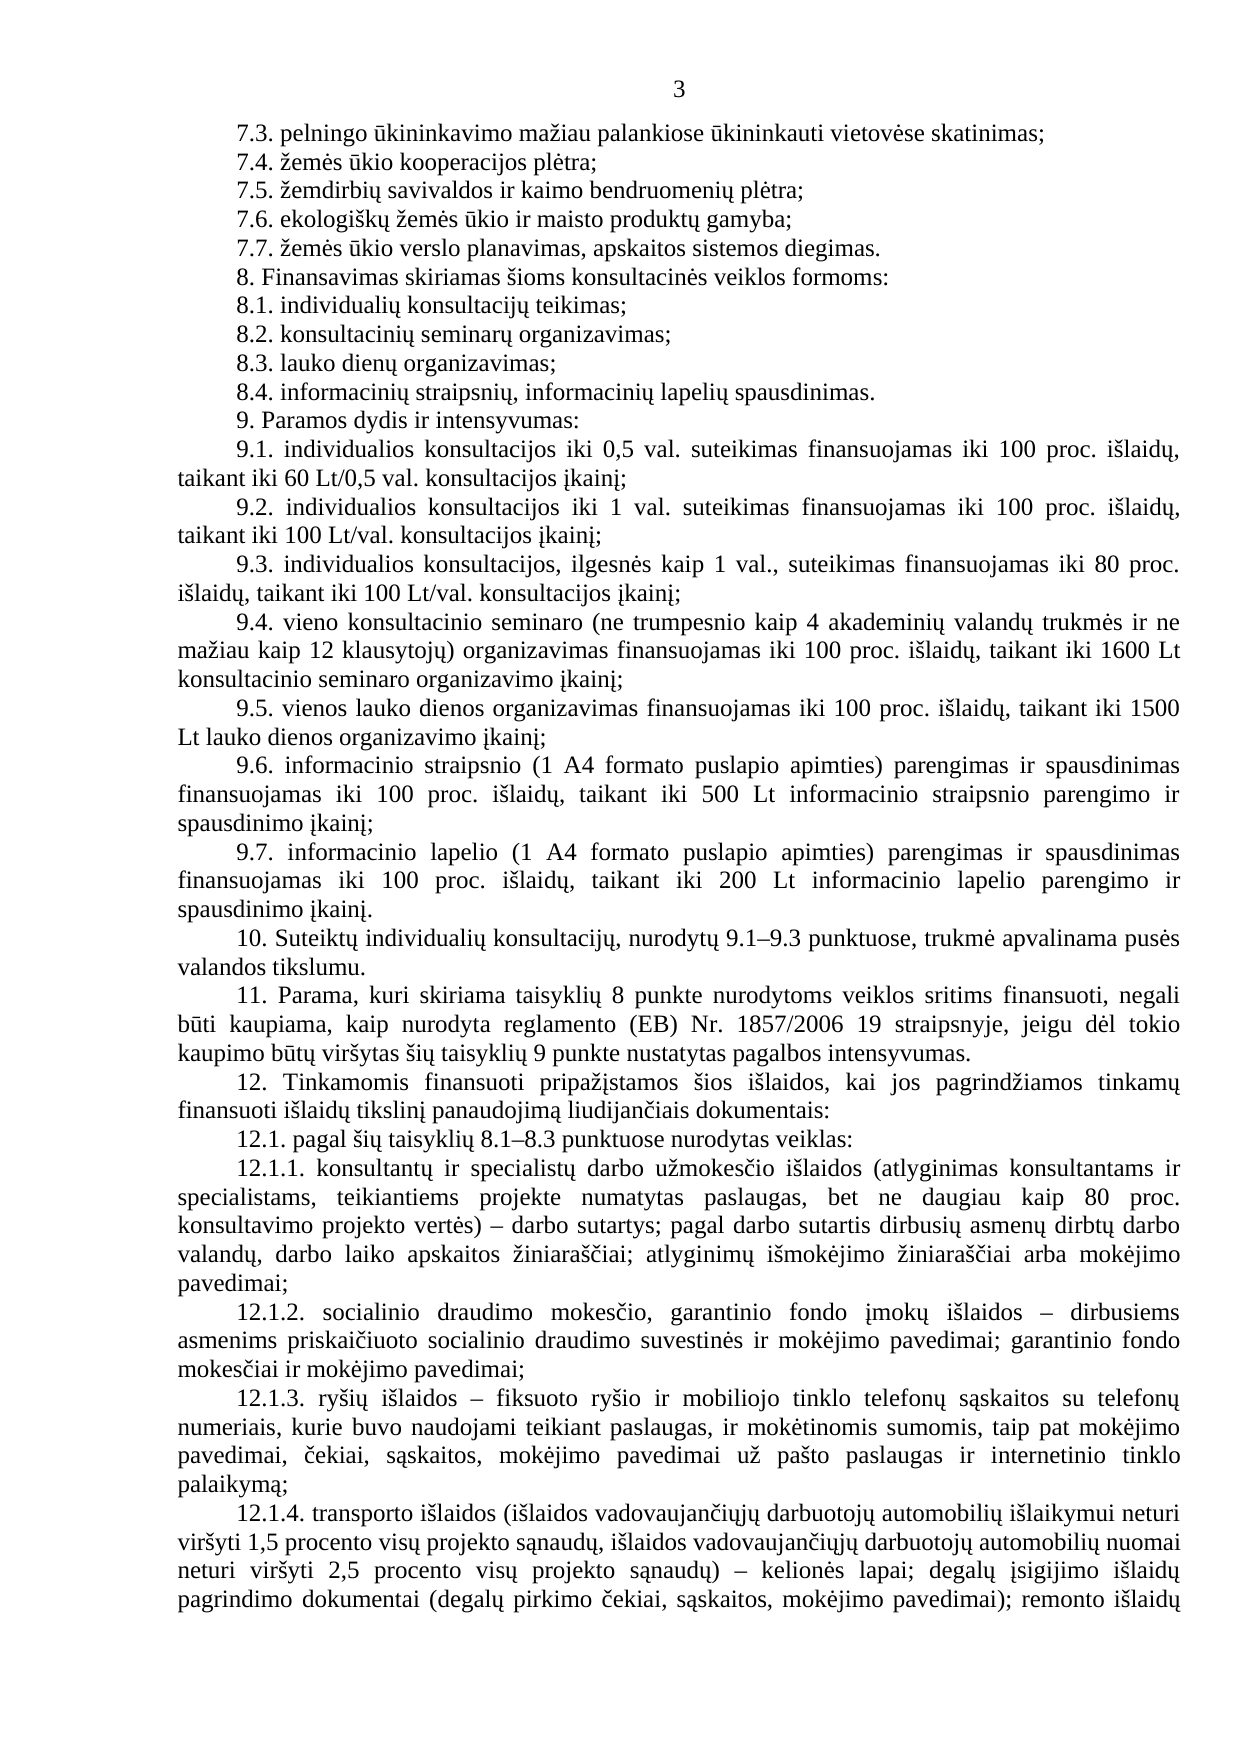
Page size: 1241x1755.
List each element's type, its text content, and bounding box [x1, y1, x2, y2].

text 8.2. konsultacinių seminarų organizavimas; [177, 319, 1181, 348]
text 7.3. pelningo ūkininkavimo mažiau palankiose ūkininkauti vietovėse skatinimas; [177, 118, 1181, 147]
text 10. Suteiktų individualių konsultacijų, nurodytų 9.1–9.3 punktuose, trukmė apvalinama pusės valandos tikslumu. [177, 923, 1181, 981]
text 9.3. individualios konsultacijos, ilgesnės kaip 1 val., suteikimas finansuojamas iki 80 proc. išlaidų, taikant iki 100 Lt/val. konsultacijos įkainį; [177, 549, 1181, 607]
text 7.6. ekologiškų žemės ūkio ir maisto produktų gamyba; [177, 204, 1181, 233]
text 12.1.2. socialinio draudimo mokesčio, garantinio fondo įmokų išlaidos – dirbusiems asmenims priskaičiuoto socialinio draudimo suvestinės ir mokėjimo pavedimai; garantinio fondo mokesčiai ir mokėjimo pavedimai; [177, 1297, 1181, 1383]
text 12. Tinkamomis finansuoti pripažįstamos šios išlaidos, kai jos pagrindžiamos tinkamų finansuoti išlaidų tikslinį panaudojimą liudijančiais dokumentais: [177, 1067, 1181, 1124]
text 7.7. žemės ūkio verslo planavimas, apskaitos sistemos diegimas. [177, 233, 1181, 262]
text 9. Paramos dydis ir intensyvumas: [177, 406, 1181, 434]
text 9.6. informacinio straipsnio (1 A4 formato puslapio apimties) parengimas ir spausdinimas finansuojamas iki 100 proc. išlaidų, taikant iki 500 Lt informacinio straipsnio parengimo ir spausdinimo įkainį; [177, 751, 1181, 837]
text 7.4. žemės ūkio kooperacijos plėtra; [177, 147, 1181, 176]
text 9.7. informacinio lapelio (1 A4 formato puslapio apimties) parengimas ir spausdinimas finansuojamas iki 100 proc. išlaidų, taikant iki 200 Lt informacinio lapelio parengimo ir spausdinimo įkainį. [177, 837, 1181, 923]
text 11. Parama, kuri skiriama taisyklių 8 punkte nurodytoms veiklos sritims finansuoti, negali būti kaupiama, kaip nurodyta reglamento (EB) Nr. 1857/2006 19 straipsnyje, jeigu dėl tokio kaupimo būtų viršytas šių taisyklių 9 punkte nustatytas pagalbos intensyvumas. [177, 981, 1181, 1067]
text 9.4. vieno konsultacinio seminaro (ne trumpesnio kaip 4 akademinių valandų trukmės ir ne mažiau kaip 12 klausytojų) organizavimas finansuojamas iki 100 proc. išlaidų, taikant iki 1600 Lt konsultacinio seminaro organizavimo įkainį; [177, 607, 1181, 693]
text 8.4. informacinių straipsnių, informacinių lapelių spausdinimas. [177, 377, 1181, 406]
text 8. Finansavimas skiriamas šioms konsultacinės veiklos formoms: [177, 262, 1181, 291]
text 12.1. pagal šių taisyklių 8.1–8.3 punktuose nurodytas veiklas: [177, 1124, 1181, 1153]
text 9.5. vienos lauko dienos organizavimas finansuojamas iki 100 proc. išlaidų, taikant iki 1500 Lt lauko dienos organizavimo įkainį; [177, 693, 1181, 751]
text 8.1. individualių konsultacijų teikimas; [177, 291, 1181, 319]
text 12.1.3. ryšių išlaidos – fiksuoto ryšio ir mobiliojo tinklo telefonų sąskaitos su telefonų numeriais, kurie buvo naudojami teikiant paslaugas, ir mokėtinomis sumomis, taip pat mokėjimo pavedimai, čekiai, sąskaitos, mokėjimo pavedimai už pašto paslaugas ir internetinio tinklo palaikymą; [177, 1383, 1181, 1498]
text 12.1.1. konsultantų ir specialistų darbo užmokesčio išlaidos (atlyginimas konsultantams ir specialistams, teikiantiems projekte numatytas paslaugas, bet ne daugiau kaip 80 proc. konsultavimo projekto vertės) – darbo sutartys; pagal darbo sutartis dirbusių asmenų dirbtų darbo valandų, darbo laiko apskaitos žiniaraščiai; atlyginimų išmokėjimo žiniaraščiai arba mokėjimo pavedimai; [177, 1153, 1181, 1297]
text 7.5. žemdirbių savivaldos ir kaimo bendruomenių plėtra; [177, 176, 1181, 204]
text 9.1. individualios konsultacijos iki 0,5 val. suteikimas finansuojamas iki 100 proc. išlaidų, taikant iki 60 Lt/0,5 val. konsultacijos įkainį; [177, 434, 1181, 492]
text 12.1.4. transporto išlaidos (išlaidos vadovaujančiųjų darbuotojų automobilių išlaikymui neturi viršyti 1,5 procento visų projekto sąnaudų, išlaidos vadovaujančiųjų darbuotojų automobilių nuomai neturi viršyti 2,5 procento visų projekto sąnaudų) – kelionės lapai; degalų įsigijimo išlaidų pagrindimo dokumentai (degalų pirkimo čekiai, sąskaitos, mokėjimo pavedimai); remonto išlaidų [177, 1498, 1181, 1613]
text 9.2. individualios konsultacijos iki 1 val. suteikimas finansuojamas iki 100 proc. išlaidų, taikant iki 100 Lt/val. konsultacijos įkainį; [177, 492, 1181, 549]
text 8.3. lauko dienų organizavimas; [177, 348, 1181, 377]
